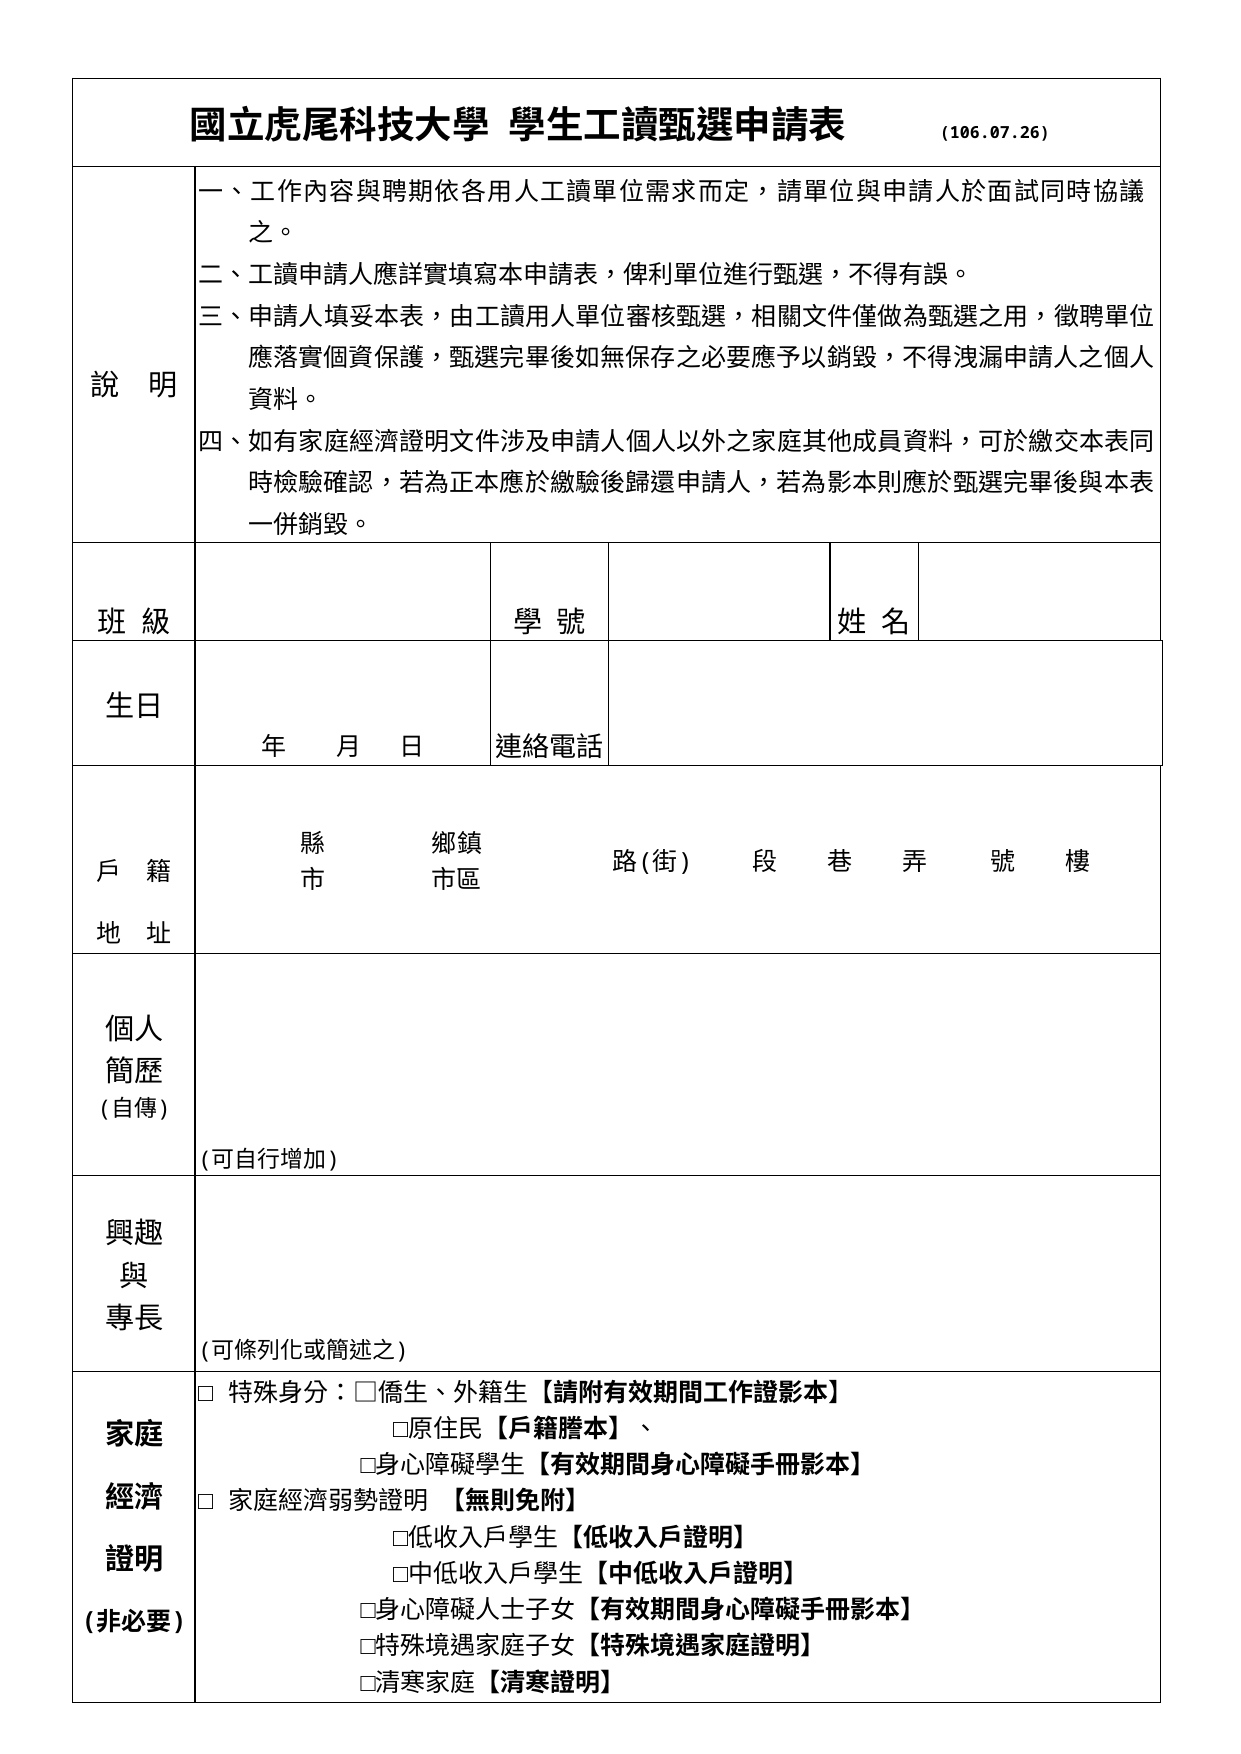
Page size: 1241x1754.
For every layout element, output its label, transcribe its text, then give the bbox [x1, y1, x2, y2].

table_cell 縣市 [297, 766, 335, 953]
table_cell 年 月 日 [196, 641, 490, 765]
table_cell 戶 籍 地 址 [73, 766, 194, 953]
table_cell (可條列化或簡述之) [196, 1176, 1160, 1371]
table_cell 學 號 [491, 543, 608, 640]
table_cell 個人 簡歷 (自傳) [73, 954, 194, 1174]
table_cell 路(街) 段 巷 弄 號 樓 [485, 766, 1160, 953]
table_cell [335, 766, 428, 953]
table_cell 家庭 經濟 證明 (非必要) [73, 1372, 194, 1702]
table_cell [609, 641, 1162, 765]
table_cell □ 特殊身分：□僑生、外籍生【請附有效期間工作證影本】 □原住民【戶籍謄本】、 □身心障礙學生【有效期間身心障礙手冊影本】 □ 家庭經濟弱勢證明 【無則免附】 □低收入戶學生【低收入戶證明】 □中低收入戶學生【中低收入戶證明】 □身心障礙人士子女【有效期間身心障礙手冊影本】 □特殊境遇家庭子女【特殊境遇家庭證明】 □清寒家庭【清寒證明】 [196, 1372, 1160, 1702]
table_cell 姓 名 [831, 543, 918, 640]
table_header 國立虎尾科技大學 學生工讀甄選申請表 (106.07.26) [73, 79, 1160, 166]
table_cell 生日 [73, 641, 194, 765]
table_cell 說 明 [73, 167, 194, 542]
table_cell [196, 543, 490, 640]
table_cell 興趣 與 專長 [73, 1176, 194, 1371]
table_cell 連絡電話 [491, 641, 608, 765]
table_cell [919, 543, 1160, 640]
table_cell 班 級 [73, 543, 194, 640]
table_cell 一、工作內容與聘期依各用人工讀單位需求而定，請單位與申請人於面試同時協議之。 二、工讀申請人應詳實填寫本申請表，俾利單位進行甄選，不得有誤。 三、申請人填妥本表，由工讀用人單位審核甄選，相關文件僅做為甄選之用，徵聘單位應落實個資保護，甄選完畢後如無保存之必要應予以銷毀，不得洩漏申請人之個人資料。 四、如有家庭經濟證明文件涉及申請人個人以外之家庭其他成員資料，可於繳交本表同時檢驗確認，若為正本應於繳驗後歸還申請人，若為影本則應於甄選完畢後與本表一併銷毀。 [196, 167, 1160, 542]
table_cell [609, 543, 829, 640]
table_cell (可自行增加) [196, 954, 1160, 1174]
table_cell 鄉鎮市區 [429, 766, 485, 953]
table_cell [196, 766, 297, 953]
